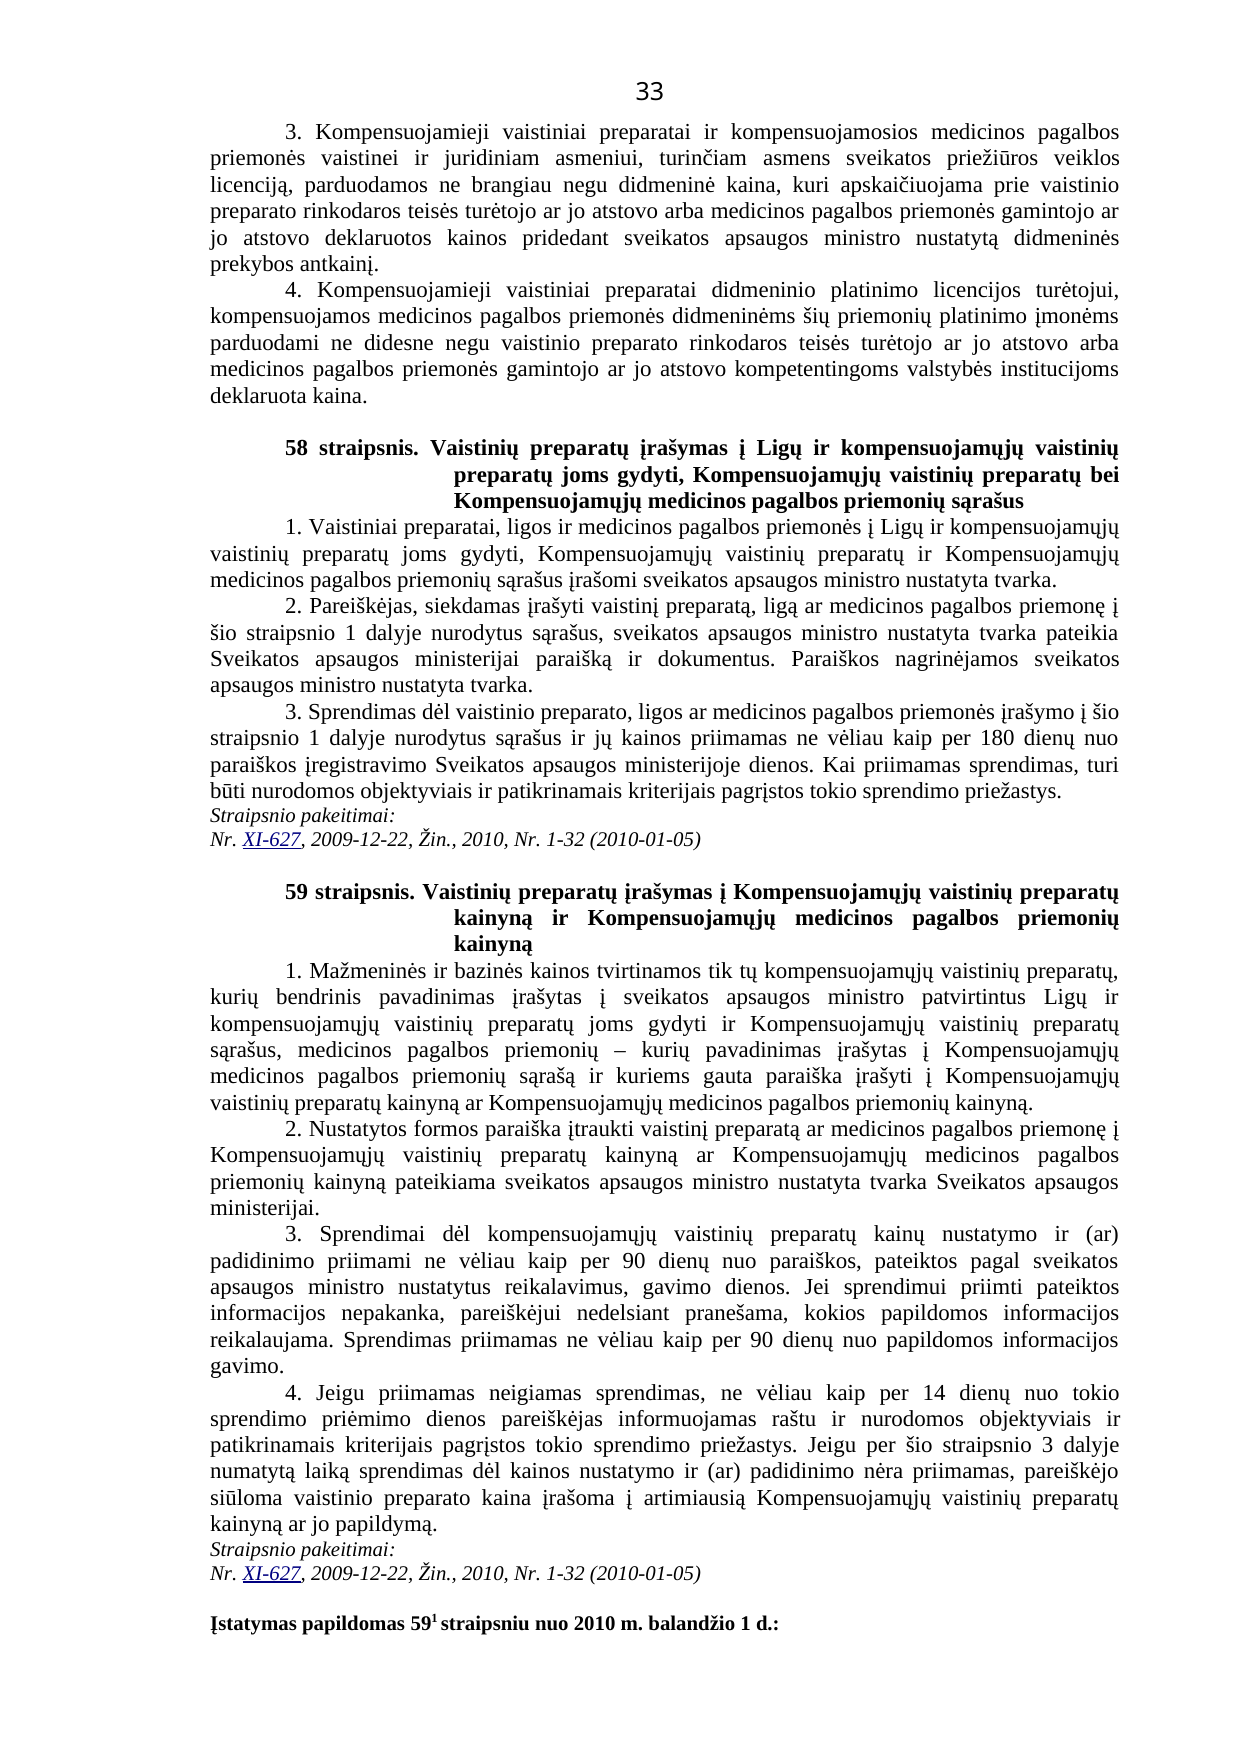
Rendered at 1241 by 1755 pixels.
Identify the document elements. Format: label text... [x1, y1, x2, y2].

text 58 straipsnis. Vaistinių preparatų įrašymas į Ligų ir kompensuojamųjų vaistinių preparatų joms gydyti, Kompensuojamųjų vaistinių preparatų bei Kompensuojamųjų medicinos pagalbos priemonių sąrašus [285, 434, 1120, 513]
text Įstatymas papildomas 591 straipsniu nuo 2010 m. balandžio 1 d.: [210, 1611, 1120, 1635]
text Nr. XI-627, 2009-12-22, Žin., 2010, Nr. 1-32 (2010-01-05) [210, 1561, 1120, 1585]
text 3. Sprendimai dėl kompensuojamųjų vaistinių preparatų kainų nustatymo ir (ar) padidinimo priimami ne vėliau kaip per 90 dienų nuo paraiškos, pateiktos pagal sveikatos apsaugos ministro nustatytus reikalavimus, gavimo dienos. Jei sprendimui priimti pateiktos informacijos nepakanka, pareiškėjui nedelsiant pranešama, kokios papildomos informacijos reikalaujama. Sprendimas priimamas ne vėliau kaip per 90 dienų nuo papildomos informacijos gavimo. [210, 1220, 1120, 1378]
text 4. Kompensuojamieji vaistiniai preparatai didmeninio platinimo licencijos turėtojui, kompensuojamos medicinos pagalbos priemonės didmeninėms šių priemonių platinimo įmonėms parduodami ne didesne negu vaistinio preparato rinkodaros teisės turėtojo ar jo atstovo arba medicinos pagalbos priemonės gamintojo ar jo atstovo kompetentingoms valstybės institucijoms deklaruota kaina. [210, 276, 1120, 408]
text Nr. XI-627, 2009-12-22, Žin., 2010, Nr. 1-32 (2010-01-05) [210, 827, 1120, 851]
text 2. Nustatytos formos paraiška įtraukti vaistinį preparatą ar medicinos pagalbos priemonę į Kompensuojamųjų vaistinių preparatų kainyną ar Kompensuojamųjų medicinos pagalbos priemonių kainyną pateikiama sveikatos apsaugos ministro nustatyta tvarka Sveikatos apsaugos ministerijai. [210, 1115, 1120, 1220]
text Straipsnio pakeitimai: [210, 1537, 1120, 1561]
text 59 straipsnis. Vaistinių preparatų įrašymas į Kompensuojamųjų vaistinių preparatų kainyną ir Kompensuojamųjų medicinos pagalbos priemonių kainyną [285, 878, 1120, 957]
text 1. Mažmeninės ir bazinės kainos tvirtinamos tik tų kompensuojamųjų vaistinių preparatų, kurių bendrinis pavadinimas įrašytas į sveikatos apsaugos ministro patvirtintus Ligų ir kompensuojamųjų vaistinių preparatų joms gydyti ir Kompensuojamųjų vaistinių preparatų sąrašus, medicinos pagalbos priemonių – kurių pavadinimas įrašytas į Kompensuojamųjų medicinos pagalbos priemonių sąrašą ir kuriems gauta paraiška įrašyti į Kompensuojamųjų vaistinių preparatų kainyną ar Kompensuojamųjų medicinos pagalbos priemonių kainyną. [210, 957, 1120, 1115]
text 1. Vaistiniai preparatai, ligos ir medicinos pagalbos priemonės į Ligų ir kompensuojamųjų vaistinių preparatų joms gydyti, Kompensuojamųjų vaistinių preparatų ir Kompensuojamųjų medicinos pagalbos priemonių sąrašus įrašomi sveikatos apsaugos ministro nustatyta tvarka. [210, 513, 1120, 592]
text 4. Jeigu priimamas neigiamas sprendimas, ne vėliau kaip per 14 dienų nuo tokio sprendimo priėmimo dienos pareiškėjas informuojamas raštu ir nurodomos objektyviais ir patikrinamais kriterijais pagrįstos tokio sprendimo priežastys. Jeigu per šio straipsnio 3 dalyje numatytą laiką sprendimas dėl kainos nustatymo ir (ar) padidinimo nėra priimamas, pareiškėjo siūloma vaistinio preparato kaina įrašoma į artimiausią Kompensuojamųjų vaistinių preparatų kainyną ar jo papildymą. [210, 1378, 1120, 1537]
text 3. Kompensuojamieji vaistiniai preparatai ir kompensuojamosios medicinos pagalbos priemonės vaistinei ir juridiniam asmeniui, turinčiam asmens sveikatos priežiūros veiklos licenciją, parduodamos ne brangiau negu didmeninė kaina, kuri apskaičiuojama prie vaistinio preparato rinkodaros teisės turėtojo ar jo atstovo arba medicinos pagalbos priemonės gamintojo ar jo atstovo deklaruotos kainos pridedant sveikatos apsaugos ministro nustatytą didmeninės prekybos antkainį. [210, 118, 1120, 276]
text 3. Sprendimas dėl vaistinio preparato, ligos ar medicinos pagalbos priemonės įrašymo į šio straipsnio 1 dalyje nurodytus sąrašus ir jų kainos priimamas ne vėliau kaip per 180 dienų nuo paraiškos įregistravimo Sveikatos apsaugos ministerijoje dienos. Kai priimamas sprendimas, turi būti nurodomos objektyviais ir patikrinamais kriterijais pagrįstos tokio sprendimo priežastys. [210, 698, 1120, 803]
text Straipsnio pakeitimai: [210, 803, 1120, 827]
text 2. Pareiškėjas, siekdamas įrašyti vaistinį preparatą, ligą ar medicinos pagalbos priemonę į šio straipsnio 1 dalyje nurodytus sąrašus, sveikatos apsaugos ministro nustatyta tvarka pateikia Sveikatos apsaugos ministerijai paraišką ir dokumentus. Paraiškos nagrinėjamos sveikatos apsaugos ministro nustatyta tvarka. [210, 592, 1120, 698]
